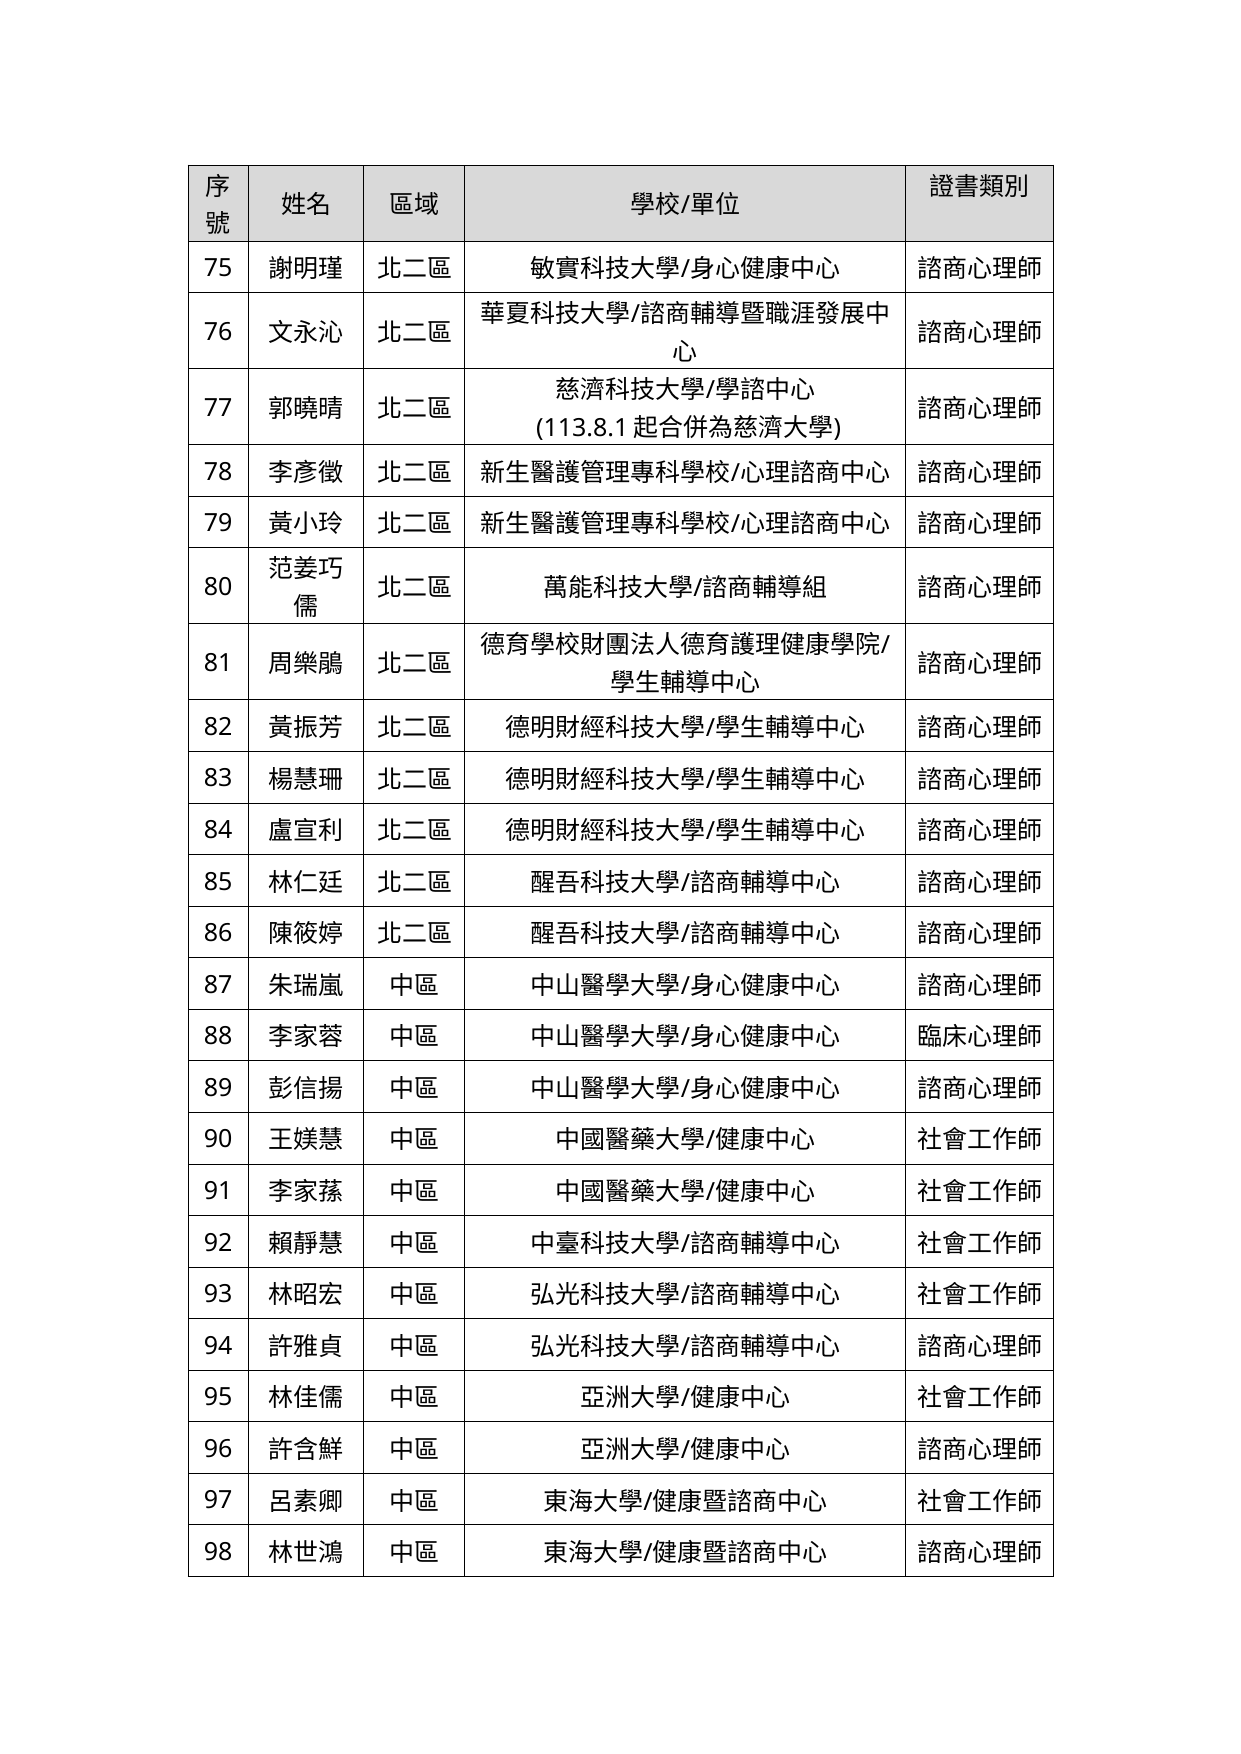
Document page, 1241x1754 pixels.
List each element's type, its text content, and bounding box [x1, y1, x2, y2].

table_cell 郭曉晴 [249, 369, 363, 444]
table_cell 醒吾科技大學/諮商輔導中心 [465, 907, 905, 957]
table_cell 諮商心理師 [906, 293, 1053, 368]
table_cell 北二區 [364, 445, 464, 496]
table_cell 德明財經科技大學/學生輔導中心 [465, 752, 905, 802]
table_cell 87 [189, 958, 248, 1009]
table_cell 中山醫學大學/身心健康中心 [465, 1010, 905, 1060]
table_cell 79 [189, 497, 248, 547]
table_cell 86 [189, 907, 248, 957]
table_cell 朱瑞嵐 [249, 958, 363, 1009]
table_cell 范姜巧儒 [249, 548, 363, 623]
table_cell 諮商心理師 [906, 242, 1053, 292]
table_cell 中區 [364, 958, 464, 1009]
table_cell 北二區 [364, 369, 464, 444]
table_cell 84 [189, 804, 248, 854]
table_cell 東海大學/健康暨諮商中心 [465, 1474, 905, 1524]
table_cell 91 [189, 1165, 248, 1215]
table_cell 慈濟科技大學/學諮中心 (113.8.1起合併為慈濟大學) [465, 369, 905, 444]
table_cell 萬能科技大學/諮商輔導組 [465, 548, 905, 623]
table_cell 94 [189, 1319, 248, 1370]
table_cell 林仁廷 [249, 855, 363, 906]
table_cell 92 [189, 1216, 248, 1267]
table_cell 陳筱婷 [249, 907, 363, 957]
table_cell 謝明瑾 [249, 242, 363, 292]
table_cell 中區 [364, 1061, 464, 1112]
table_cell 臨床心理師 [906, 1010, 1053, 1060]
table_cell 賴靜慧 [249, 1216, 363, 1267]
table_cell 中國醫藥大學/健康中心 [465, 1113, 905, 1163]
table_cell 81 [189, 624, 248, 699]
table_cell 諮商心理師 [906, 804, 1053, 854]
table_cell 周樂鵑 [249, 624, 363, 699]
table_cell 社會工作師 [906, 1113, 1053, 1163]
table_cell 75 [189, 242, 248, 292]
table_cell 楊慧珊 [249, 752, 363, 802]
table_cell 北二區 [364, 804, 464, 854]
table_cell 諮商心理師 [906, 752, 1053, 802]
table_cell 林佳儒 [249, 1371, 363, 1421]
table_cell 林昭宏 [249, 1268, 363, 1318]
table_cell 黃振芳 [249, 700, 363, 751]
table_cell 中區 [364, 1422, 464, 1473]
table_cell 諮商心理師 [906, 1422, 1053, 1473]
table_cell 林世鴻 [249, 1525, 363, 1576]
table_cell 95 [189, 1371, 248, 1421]
table_cell 李彥徵 [249, 445, 363, 496]
table_cell 諮商心理師 [906, 958, 1053, 1009]
table_cell 中國醫藥大學/健康中心 [465, 1165, 905, 1215]
table_cell 諮商心理師 [906, 369, 1053, 444]
table_cell 85 [189, 855, 248, 906]
table_cell 諮商心理師 [906, 1061, 1053, 1112]
table_cell 77 [189, 369, 248, 444]
table_cell 諮商心理師 [906, 700, 1053, 751]
table_cell 諮商心理師 [906, 445, 1053, 496]
table_cell 弘光科技大學/諮商輔導中心 [465, 1319, 905, 1370]
table_cell 96 [189, 1422, 248, 1473]
table_cell 社會工作師 [906, 1268, 1053, 1318]
table_cell 諮商心理師 [906, 497, 1053, 547]
table_cell 社會工作師 [906, 1371, 1053, 1421]
table_cell 中區 [364, 1268, 464, 1318]
table_cell 82 [189, 700, 248, 751]
table_cell 中區 [364, 1010, 464, 1060]
table_cell 文永沁 [249, 293, 363, 368]
table_cell 93 [189, 1268, 248, 1318]
table_cell 李家蓀 [249, 1165, 363, 1215]
table_cell 呂素卿 [249, 1474, 363, 1524]
table_cell 李家蓉 [249, 1010, 363, 1060]
table_cell 97 [189, 1474, 248, 1524]
table_header 姓名 [249, 166, 363, 241]
table_cell 中區 [364, 1165, 464, 1215]
table_cell 諮商心理師 [906, 907, 1053, 957]
table_cell 北二區 [364, 624, 464, 699]
table_cell 敏實科技大學/身心健康中心 [465, 242, 905, 292]
table_cell 諮商心理師 [906, 1525, 1053, 1576]
table_cell 76 [189, 293, 248, 368]
table_cell 中山醫學大學/身心健康中心 [465, 958, 905, 1009]
table_cell 醒吾科技大學/諮商輔導中心 [465, 855, 905, 906]
table_cell 黃小玲 [249, 497, 363, 547]
table_cell 80 [189, 548, 248, 623]
table_header 序號 [189, 166, 248, 241]
table_cell 98 [189, 1525, 248, 1576]
table_cell 北二區 [364, 855, 464, 906]
table_cell 諮商心理師 [906, 1319, 1053, 1370]
table_cell 許含鮮 [249, 1422, 363, 1473]
table_cell 89 [189, 1061, 248, 1112]
table_cell 78 [189, 445, 248, 496]
table_cell 亞洲大學/健康中心 [465, 1371, 905, 1421]
table_header 區域 [364, 166, 464, 241]
table_cell 中區 [364, 1113, 464, 1163]
table_cell 德育學校財團法人德育護理健康學院/學生輔導中心 [465, 624, 905, 699]
table_cell 華夏科技大學/諮商輔導暨職涯發展中心 [465, 293, 905, 368]
table_cell 德明財經科技大學/學生輔導中心 [465, 700, 905, 751]
table_cell 88 [189, 1010, 248, 1060]
table_header 學校/單位 [465, 166, 905, 241]
table_cell 盧宣利 [249, 804, 363, 854]
table_cell 社會工作師 [906, 1165, 1053, 1215]
table_cell 90 [189, 1113, 248, 1163]
table_cell 亞洲大學/健康中心 [465, 1422, 905, 1473]
table_cell 諮商心理師 [906, 548, 1053, 623]
table_cell 中區 [364, 1319, 464, 1370]
table_cell 北二區 [364, 752, 464, 802]
table_cell 北二區 [364, 700, 464, 751]
table_cell 北二區 [364, 548, 464, 623]
table_cell 中區 [364, 1474, 464, 1524]
table_cell 中山醫學大學/身心健康中心 [465, 1061, 905, 1112]
table_cell 德明財經科技大學/學生輔導中心 [465, 804, 905, 854]
table_cell 北二區 [364, 242, 464, 292]
table_cell 新生醫護管理專科學校/心理諮商中心 [465, 497, 905, 547]
table_cell 諮商心理師 [906, 624, 1053, 699]
table_cell 王媄慧 [249, 1113, 363, 1163]
table_cell 社會工作師 [906, 1474, 1053, 1524]
table_cell 北二區 [364, 293, 464, 368]
table_cell 東海大學/健康暨諮商中心 [465, 1525, 905, 1576]
table_cell 社會工作師 [906, 1216, 1053, 1267]
table_cell 中區 [364, 1525, 464, 1576]
table_cell 新生醫護管理專科學校/心理諮商中心 [465, 445, 905, 496]
table_cell 諮商心理師 [906, 855, 1053, 906]
table_cell 中區 [364, 1216, 464, 1267]
table_cell 83 [189, 752, 248, 802]
table_cell 北二區 [364, 497, 464, 547]
table_cell 弘光科技大學/諮商輔導中心 [465, 1268, 905, 1318]
table_cell 北二區 [364, 907, 464, 957]
table_header 證書類別 [906, 166, 1053, 241]
table_cell 彭信揚 [249, 1061, 363, 1112]
table_cell 中臺科技大學/諮商輔導中心 [465, 1216, 905, 1267]
table_cell 中區 [364, 1371, 464, 1421]
table_cell 許雅貞 [249, 1319, 363, 1370]
